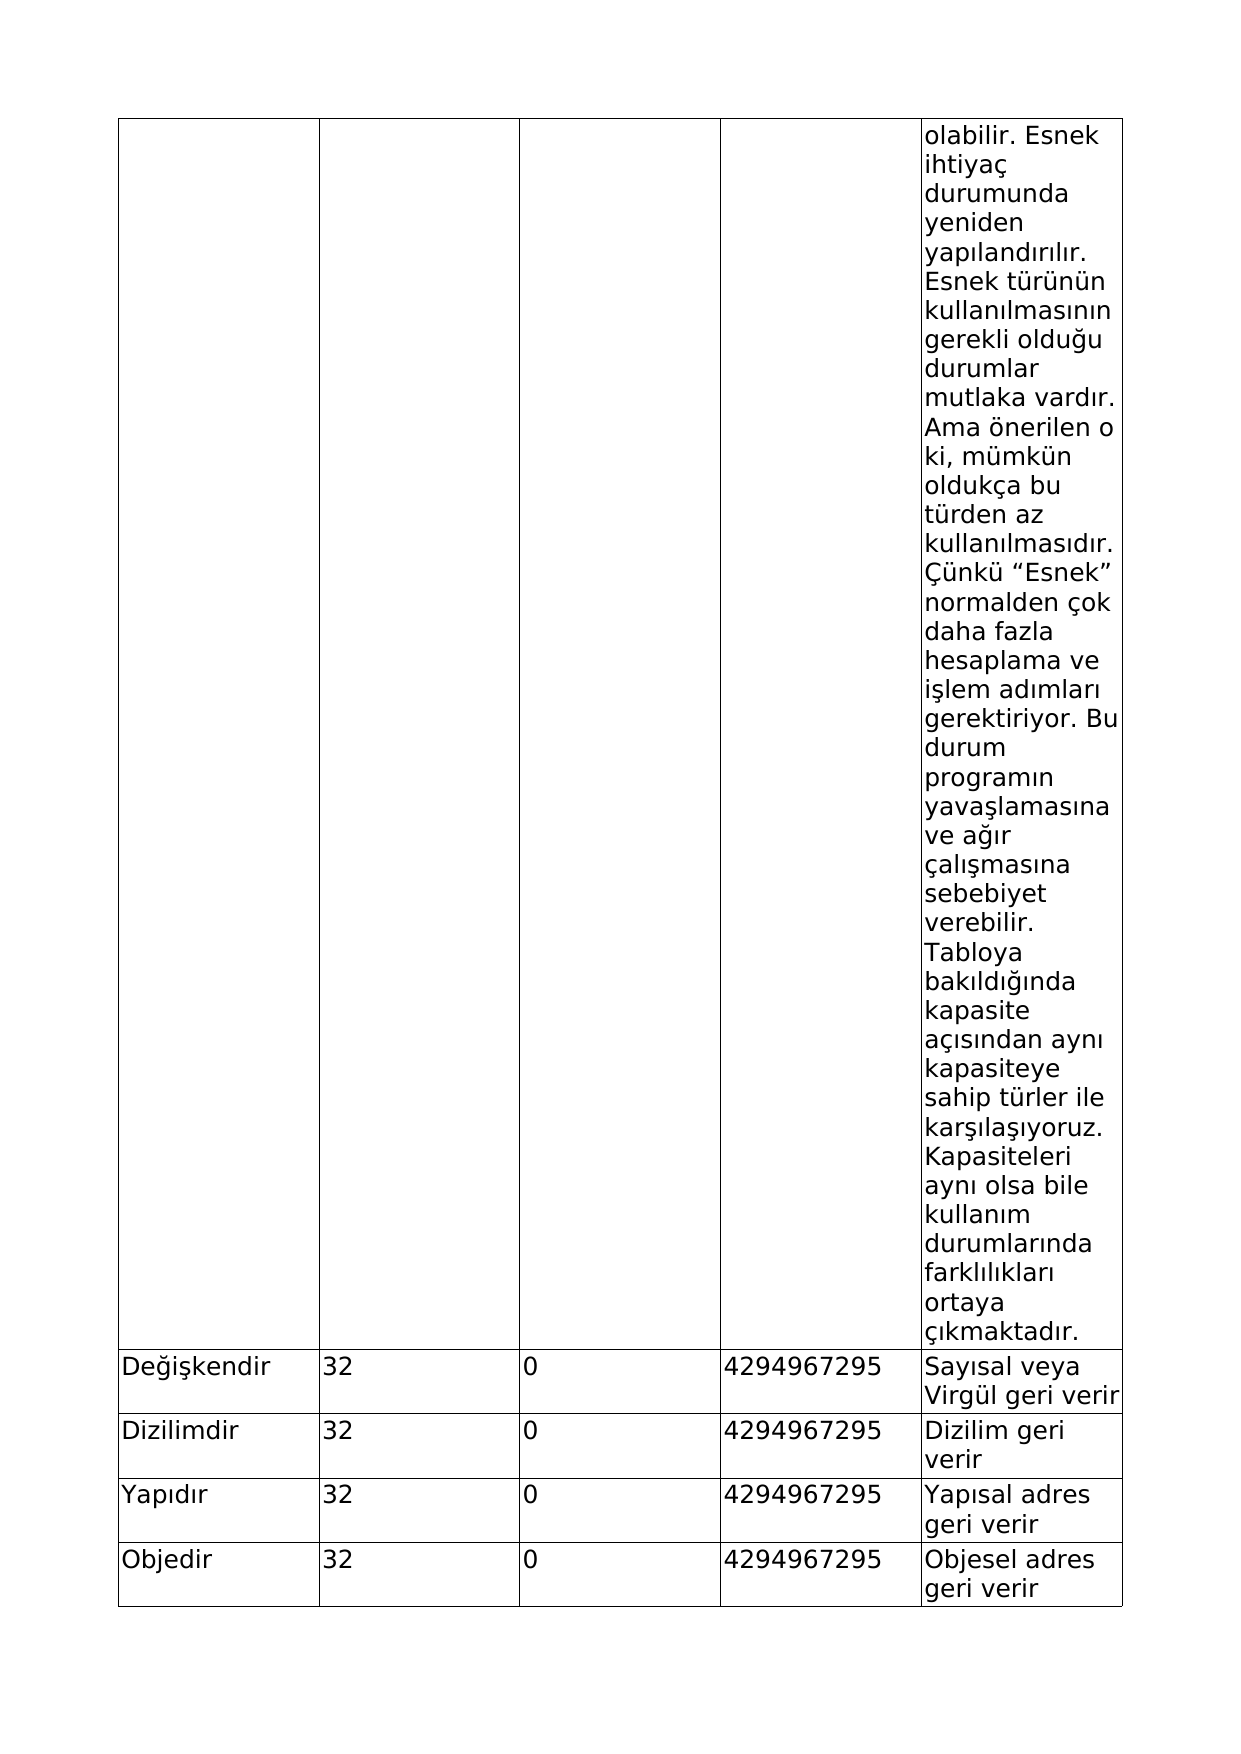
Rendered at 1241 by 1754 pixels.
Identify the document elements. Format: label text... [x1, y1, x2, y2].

table_cell 0 [520, 1543, 720, 1606]
table_cell 4294967295 [721, 1350, 921, 1413]
table_cell 32 [320, 1350, 519, 1413]
table_cell 32 [320, 1479, 519, 1542]
table_cell Yapıdır [119, 1479, 319, 1542]
table_cell 32 [320, 1543, 519, 1606]
table_cell Değişkendir [119, 1350, 319, 1413]
table_cell 0 [520, 1479, 720, 1542]
table_cell 32 [320, 1414, 519, 1478]
table_cell 4294967295 [721, 1414, 921, 1478]
table_cell Sayısal veya Virgül geri verir [922, 1350, 1122, 1413]
table_cell Objesel adres geri verir [922, 1543, 1122, 1606]
table_cell [520, 119, 720, 1349]
table_cell Objedir [119, 1543, 319, 1606]
table_cell [119, 119, 319, 1349]
table_cell Dizilimdir [119, 1414, 319, 1478]
table_cell Yapısal adres geri verir [922, 1479, 1122, 1542]
table_cell Dizilim geri verir [922, 1414, 1122, 1478]
table_cell 4294967295 [721, 1479, 921, 1542]
table_cell 0 [520, 1414, 720, 1478]
table_cell [320, 119, 519, 1349]
table_cell 4294967295 [721, 1543, 921, 1606]
table_cell 0 [520, 1350, 720, 1413]
table_cell olabilir. Esnek ihtiyaç durumunda yeniden yapılandırılır. Esnek türünün kullanılmasının gerekli olduğu durumlar mutlaka vardır. Ama önerilen o ki, mümkün oldukça bu türden az kullanılmasıdır. Çünkü “Esnek” normalden çok daha fazla hesaplama ve işlem adımları gerektiriyor. Bu durum programın yavaşlamasına ve ağır çalışmasına sebebiyet verebilir. Tabloya bakıldığında kapasite açısından aynı kapasiteye sahip türler ile karşılaşıyoruz. Kapasiteleri aynı olsa bile kullanım durumlarında farklılıkları ortaya çıkmaktadır. [922, 119, 1122, 1349]
table_cell [721, 119, 921, 1349]
